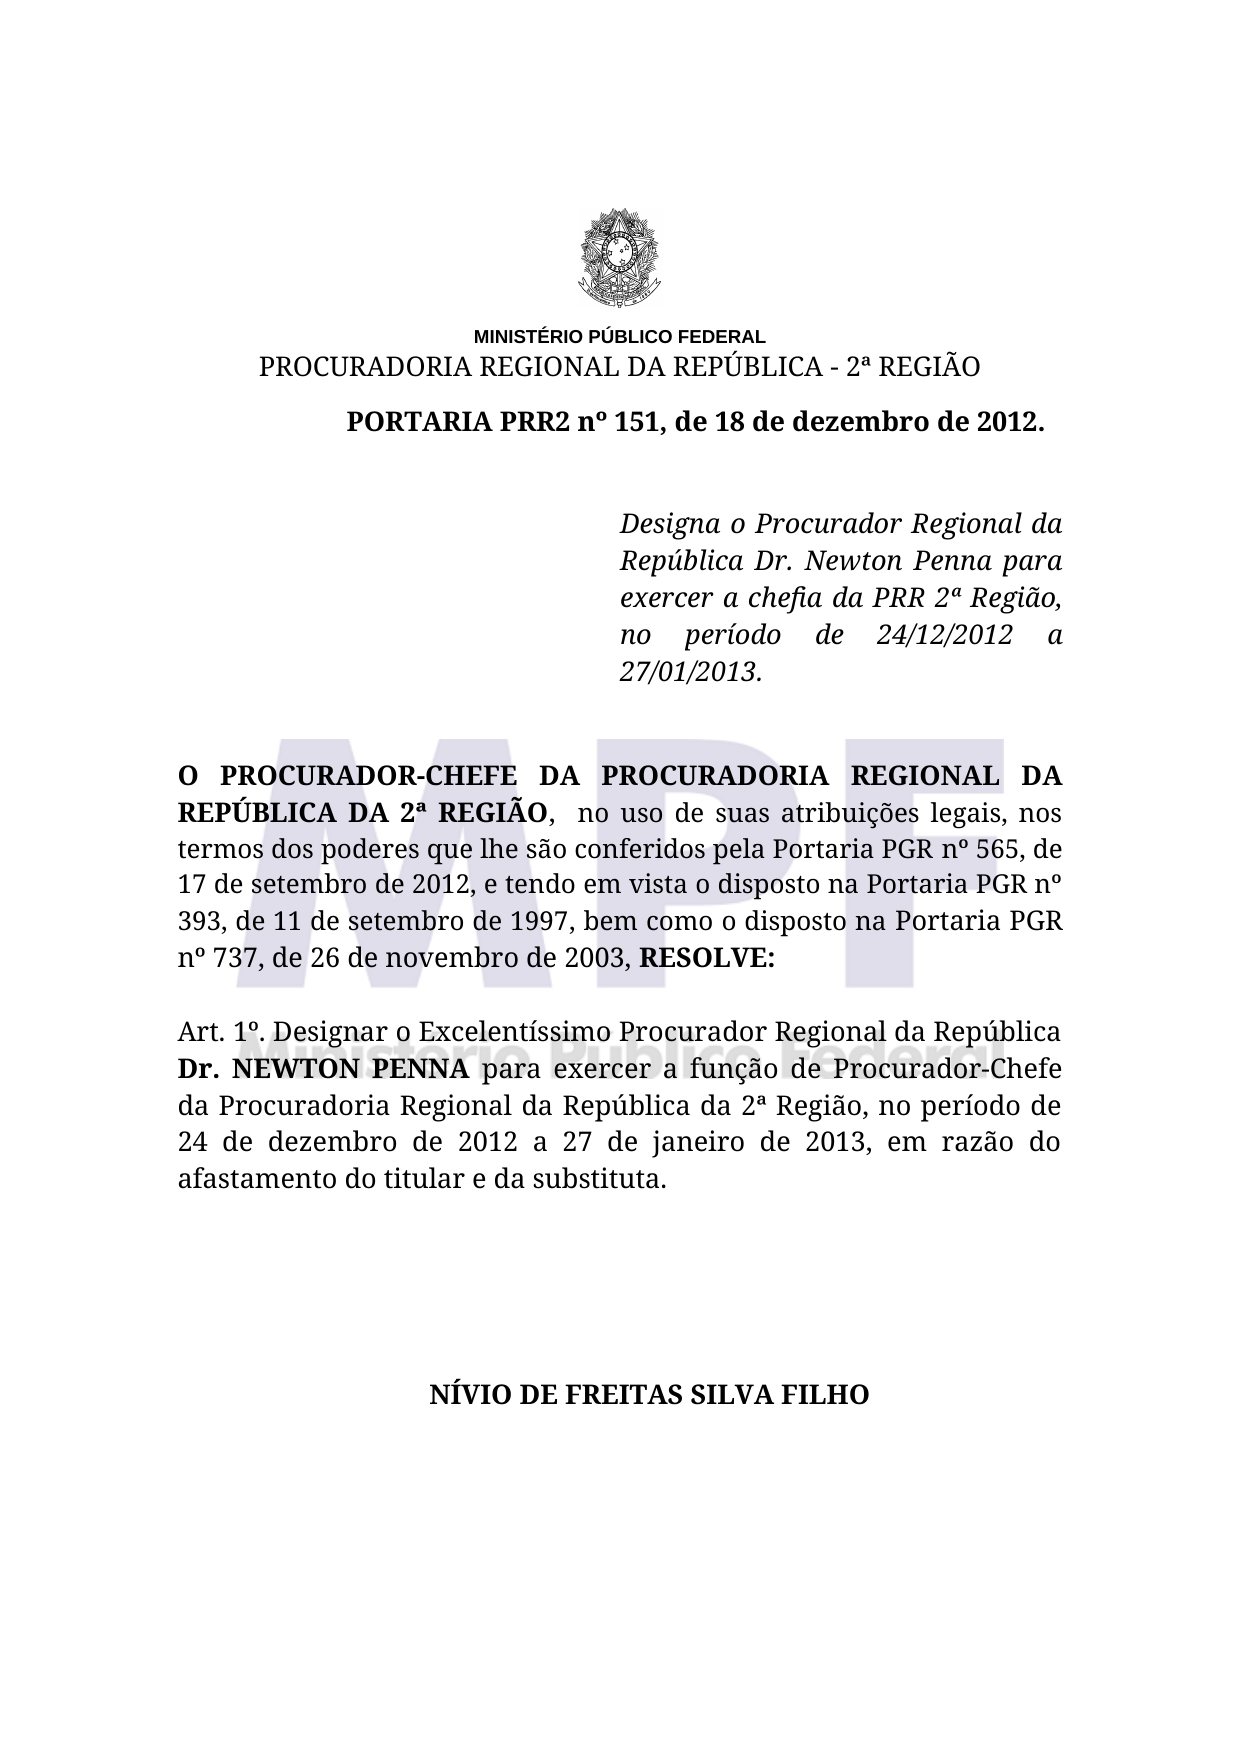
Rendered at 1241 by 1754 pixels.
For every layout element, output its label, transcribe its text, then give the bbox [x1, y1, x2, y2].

picture [236, 739, 1004, 757]
text MINISTÉRIO PÚBLICO FEDERAL [177, 326, 1063, 347]
picture [577, 208, 663, 308]
subtitle PORTARIA PRR2 nº 151, de 18 de dezembro de 2012. [177, 402, 1063, 439]
text NÍVIO DE FREITAS SILVA FILHO [236, 1375, 1063, 1412]
text Designa o Procurador Regional da República Dr. Newton Penna para exercer a chefia da PRR 2ª Região, no período de 24/12/2012 a 27/01/2013. [620, 504, 1063, 689]
text O PROCURADOR-CHEFE DA PROCURADORIA REGIONAL DA REPÚBLICA DA 2ª REGIÃO, no uso de suas atribuições legais, nos termos dos poderes que lhe são conferidos pela Portaria PGR nº 565, de 17 de setembro de 2012, e tendo em vista o disposto na Portaria PGR nº 393, de 11 de setembro de 1997, bem como o disposto na Portaria PGR nº 737, de 26 de novembro de 2003, RESOLVE: [177, 757, 1063, 975]
picture [236, 975, 1004, 1012]
text Art. 1º. Designar o Excelentíssimo Procurador Regional da República Dr. NEWTON PENNA para exercer a função de Procurador-Chefe da Procuradoria Regional da República da 2ª Região, no período de 24 de dezembro de 2012 a 27 de janeiro de 2013, em razão do afastamento do titular e da substituta. [177, 1012, 1063, 1197]
text PROCURADORIA REGIONAL DA REPÚBLICA - 2ª REGIÃO [177, 347, 1063, 384]
